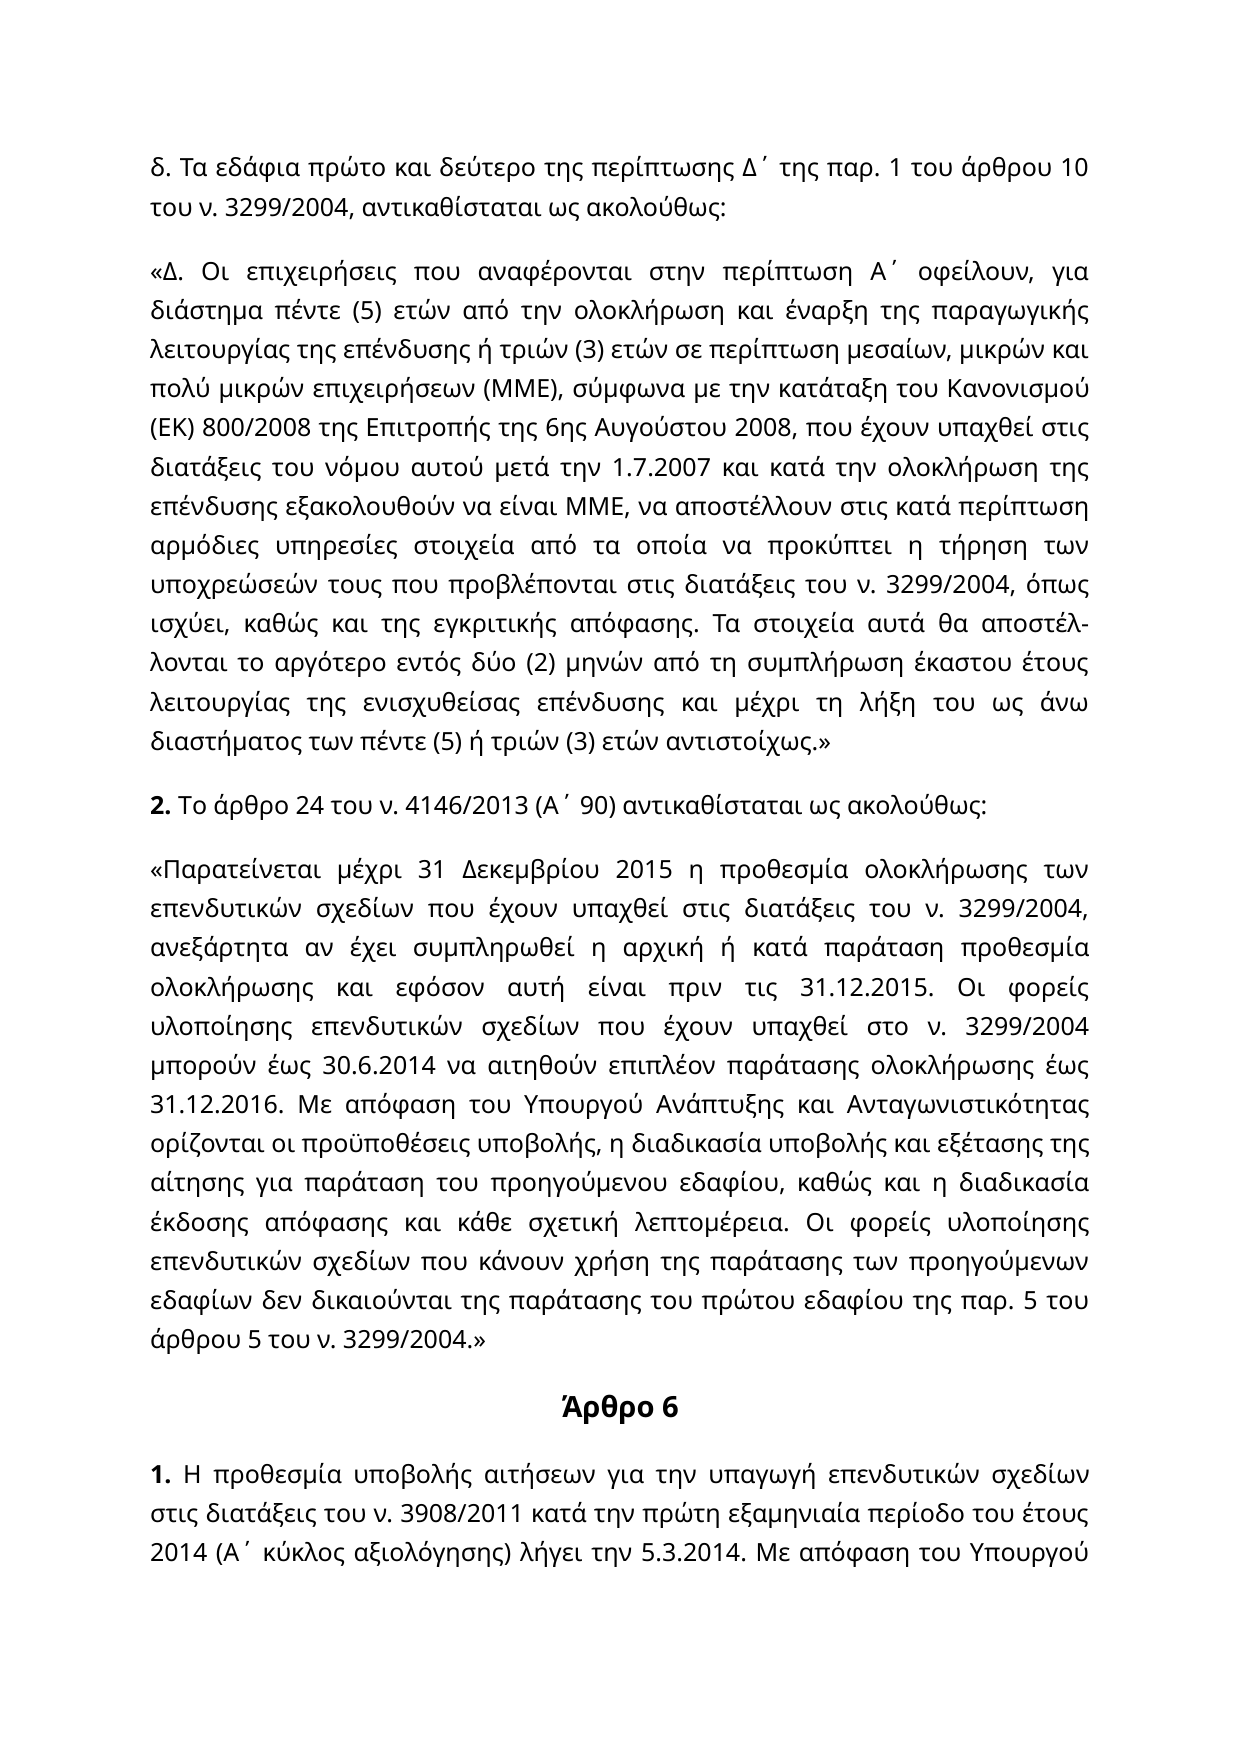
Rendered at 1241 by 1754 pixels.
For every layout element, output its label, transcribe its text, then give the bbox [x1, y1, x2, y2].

text 1. Η προθεσμία υποβολής αιτήσεων για την υπαγωγή επενδυτικών σχεδίων στις διατάξεις του ν. 3908/2011 κατά την πρώτη εξαμηνιαία περίοδο του έτους 2014 (Α΄ κύκλος αξιολόγησης) λήγει την 5.3.2014. Με απόφαση του Υπουργού [150, 1456, 1090, 1569]
text «Δ. Οι επιχειρήσεις που αναφέρονται στην περίπτωση Α΄ οφείλουν, για διάστημα πέντε (5) ετών από την ολοκλήρωση και έναρξη της παραγωγικής λειτουργίας της επένδυσης ή τριών (3) ετών σε περίπτωση μεσαίων, μικρών και πολύ μικρών επιχειρήσεων (ΜΜΕ), σύμφωνα με την κατάταξη του Κανονισμού (ΕΚ) 800/2008 της Επιτροπής της 6ης Αυγούστου 2008, που έχουν υπαχθεί στις διατάξεις του νόμου αυτού μετά την 1.7.2007 και κατά την ολοκλήρωση της επένδυσης εξακολουθούν να είναι ΜΜΕ, να αποστέλλουν στις κατά περίπτωση αρμόδιες υπηρεσίες στοιχεία από τα οποία να προκύπτει η τήρηση των υποχρεώσεών τους που προβλέπονται στις διατάξεις του ν. 3299/2004, όπως ισχύει, καθώς και της εγκριτικής απόφασης. Τα στοιχεία αυτά θα αποστέλ- λονται το αργότερο εντός δύο (2) μηνών από τη συμπλήρωση έκαστου έτους λειτουργίας της ενισχυθείσας επένδυσης και μέχρι τη λήξη του ως άνω διαστήματος των πέντε (5) ή τριών (3) ετών αντιστοίχως.» [150, 253, 1090, 757]
text «Παρατείνεται μέχρι 31 Δεκεμβρίου 2015 η προθεσμία ολοκλήρωσης των επενδυτικών σχεδίων που έχουν υπαχθεί στις διατάξεις του ν. 3299/2004, ανεξάρτητα αν έχει συμπληρωθεί η αρχική ή κατά παράταση προθεσμία ολοκλήρωσης και εφόσον αυτή είναι πριν τις 31.12.2015. Οι φορείς υλοποίησης επενδυτικών σχεδίων που έχουν υπαχθεί στο ν. 3299/2004 μπορούν έως 30.6.2014 να αιτηθούν επιπλέον παράτασης ολοκλήρωσης έως 31.12.2016. Με απόφαση του Υπουργού Ανάπτυξης και Ανταγωνιστικότητας ορίζονται οι προϋποθέσεις υποβολής, η διαδικασία υποβολής και εξέτασης της αίτησης για παράταση του προηγούμενου εδαφίου, καθώς και η διαδικασία έκδοσης απόφασης και κάθε σχετική λεπτομέρεια. Οι φορείς υλοποίησης επενδυτικών σχεδίων που κάνουν χρήση της παράτασης των προηγούμενων εδαφίων δεν δικαιούνται της παράτασης του πρώτου εδαφίου της παρ. 5 του άρθρου 5 του ν. 3299/2004.» [150, 852, 1090, 1356]
text 2. Tο άρθρο 24 του ν. 4146/2013 (Α΄ 90) αντικαθίσταται ως ακολούθως: [150, 787, 1090, 822]
text δ. Τα εδάφια πρώτο και δεύτερο της περίπτωσης Δ΄ της παρ. 1 του άρθρου 10 του ν. 3299/2004, αντικαθίσταται ως ακολούθως: [150, 150, 1090, 223]
subtitle Άρθρο 6 [150, 1386, 1090, 1426]
